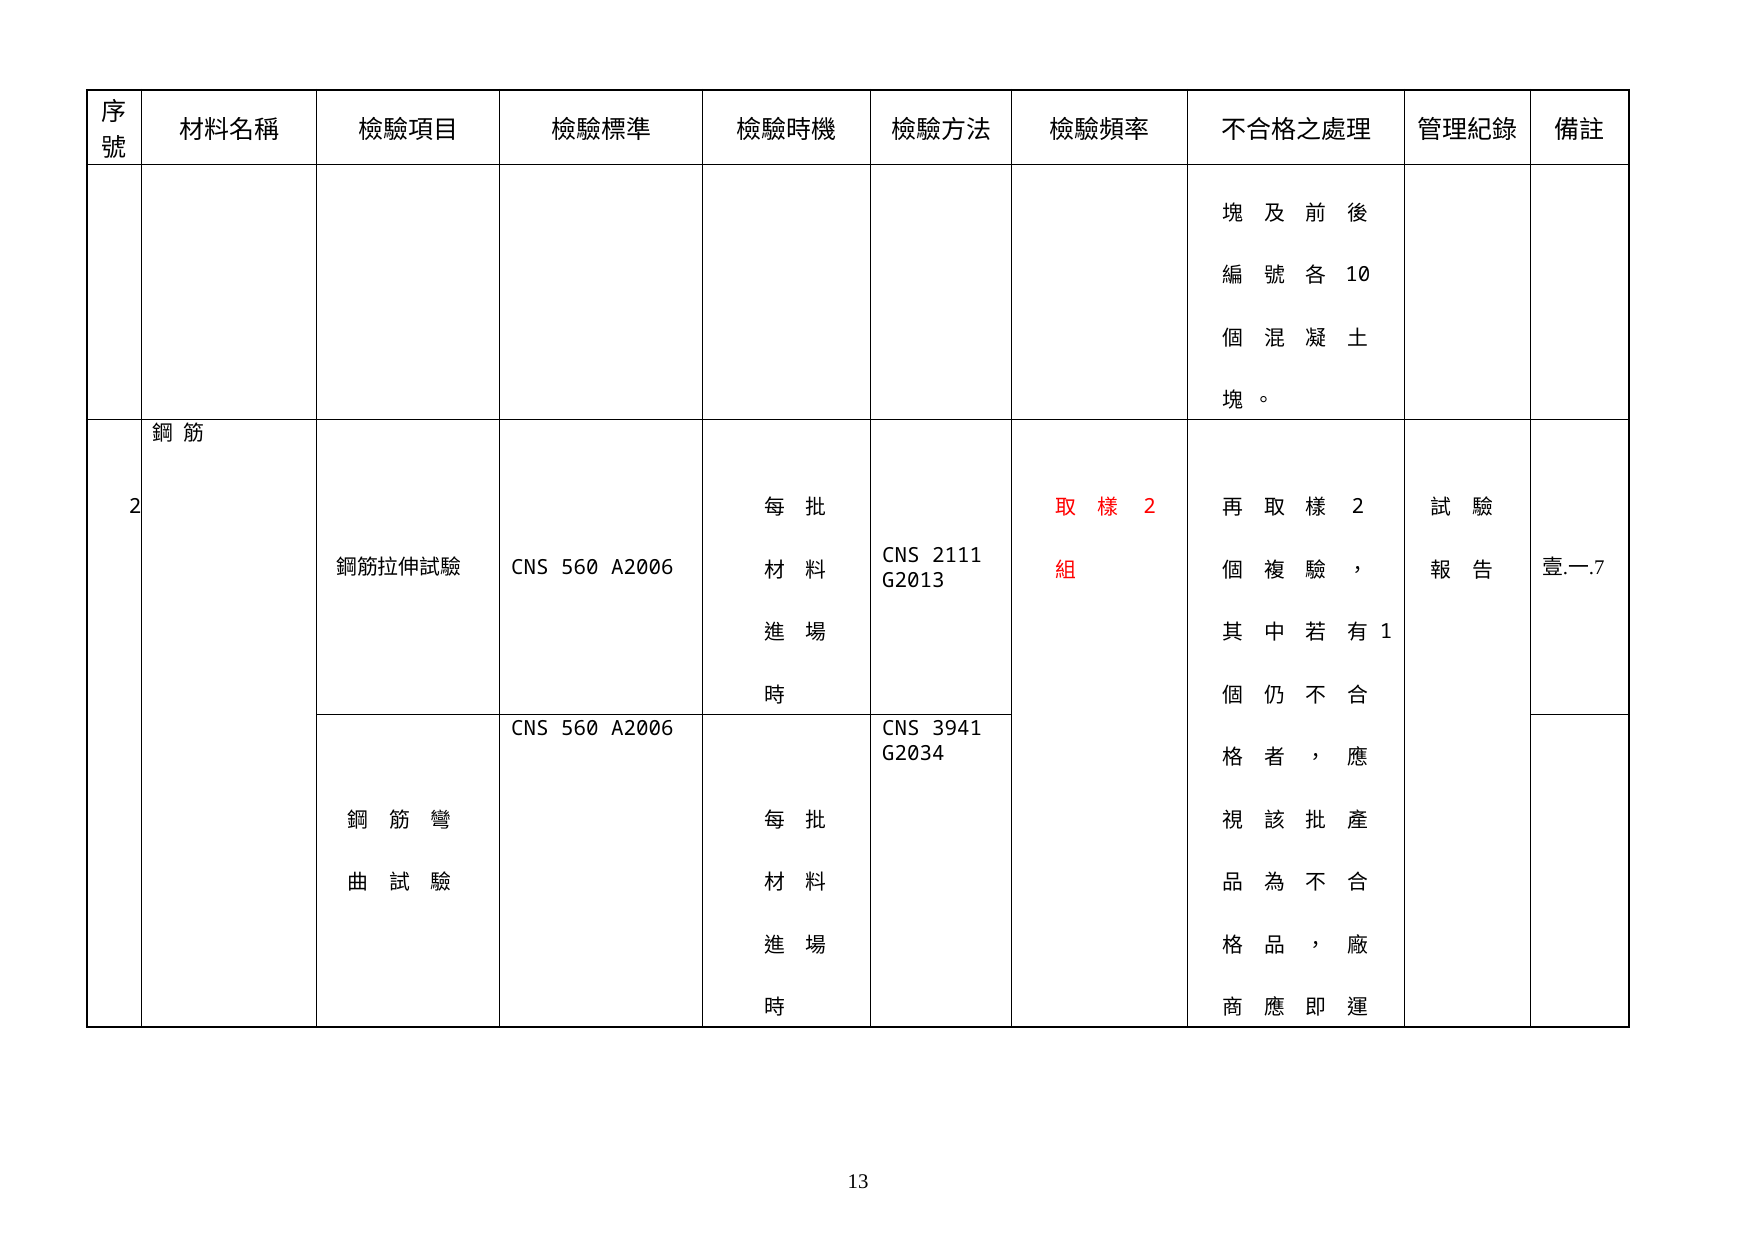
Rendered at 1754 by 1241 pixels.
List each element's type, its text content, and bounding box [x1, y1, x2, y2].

table_header 不合格之處理 [1188, 91, 1404, 163]
table_cell [871, 165, 1011, 419]
table_cell [142, 165, 316, 419]
table_cell 取樣2組 [1012, 420, 1187, 1026]
table_cell [1531, 715, 1628, 1026]
table_cell [703, 165, 870, 419]
table_cell 壹.一.7 [1531, 420, 1628, 714]
table_cell [500, 165, 702, 419]
table_cell [1531, 165, 1628, 419]
table_cell 試驗報告 [1405, 420, 1530, 1026]
table_cell CNS 560 A2006 [500, 420, 702, 714]
table_cell CNS 2111 G2013 [871, 420, 1011, 714]
table_cell [317, 165, 499, 419]
table_header 備註 [1531, 91, 1628, 163]
table_cell 鋼 筋 [142, 420, 316, 1026]
table_cell 鋼筋彎曲試驗 [317, 715, 499, 1026]
table_header 檢驗時機 [703, 91, 870, 163]
table_cell 2 [88, 420, 141, 1026]
table_header 材料名稱 [142, 91, 316, 163]
table_cell 鋼筋拉伸試驗 [317, 420, 499, 714]
table_cell [1405, 165, 1530, 419]
table_header 檢驗方法 [871, 91, 1011, 163]
table_cell 每批材料進場時 [703, 420, 870, 714]
table_header 檢驗項目 [317, 91, 499, 163]
table_cell [88, 165, 141, 419]
table_header 序號 [88, 91, 141, 163]
table_header 檢驗標準 [500, 91, 702, 163]
table_cell 塊及前後編號各10個混凝土塊。 [1188, 165, 1404, 419]
table_cell 每批材料進場時 [703, 715, 870, 1026]
table_cell 再取樣2個複驗，其中若有1個仍不合格者，應視該批產品為不合格品，廠商應即運離工地；重新運抵工地之產品，須重取2倍試樣進行複驗。 [1188, 420, 1404, 1026]
table_header 管理紀錄 [1405, 91, 1530, 163]
table_cell CNS 3941 G2034 [871, 715, 1011, 1026]
table_cell CNS 560 A2006 [500, 715, 702, 1026]
table_cell [1012, 165, 1187, 419]
table_header 檢驗頻率 [1012, 91, 1187, 163]
